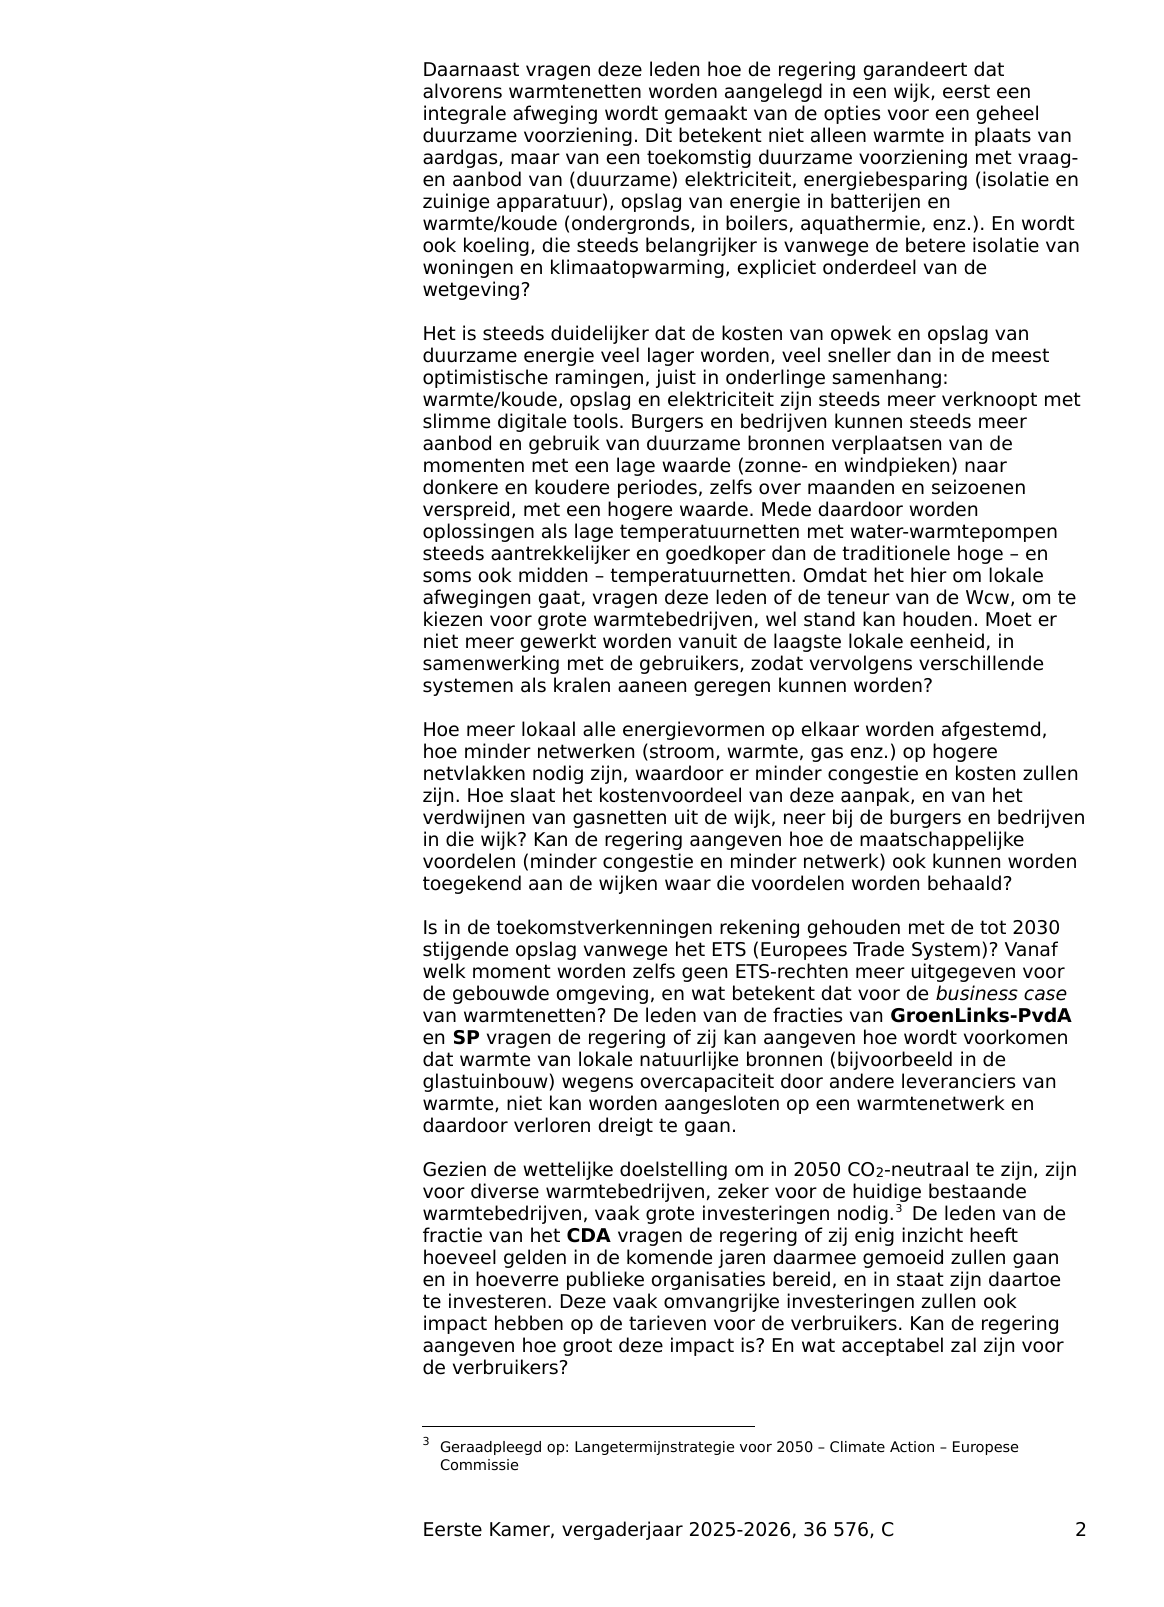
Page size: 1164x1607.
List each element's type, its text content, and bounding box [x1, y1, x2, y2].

text Geraadpleegd op: Langetermijnstrategie voor 2050 – Climate Action – Europese Commissie [422, 1435, 1087, 1474]
text Is in de toekomstverkenningen rekening gehouden met de tot 2030 stijgende opslag vanwege het ETS (Europees Trade System)? Vanaf welk moment worden zelfs geen ETS-rechten meer uitgegeven voor de gebouwde omgeving, en wat betekent dat voor de business case van warmtenetten? De leden van de fracties van GroenLinks-PvdA en SP vragen de regering of zij kan aangeven hoe wordt voorkomen dat warmte van lokale natuurlijke bronnen (bijvoorbeeld in de glastuinbouw) wegens overcapaciteit door andere leveranciers van warmte, niet kan worden aangesloten op een warmtenetwerk en daardoor verloren dreigt te gaan. [422, 917, 1087, 1137]
text Gezien de wettelijke doelstelling om in 2050 CO2-neutraal te zijn, zijn voor diverse warmtebedrijven, zeker voor de huidige bestaande warmtebedrijven, vaak grote investeringen nodig. De leden van de fractie van het CDA vragen de regering of zij enig inzicht heeft hoeveel gelden in de komende jaren daarmee gemoeid zullen gaan en in hoeverre publieke organisaties bereid, en in staat zijn daartoe te investeren. Deze vaak omvangrijke investeringen zullen ook impact hebben op de tarieven voor de verbruikers. Kan de regering aangeven hoe groot deze impact is? En wat acceptabel zal zijn voor de verbruikers? [422, 1159, 1087, 1379]
text Daarnaast vragen deze leden hoe de regering garandeert dat alvorens warmtenetten worden aangelegd in een wijk, eerst een integrale afweging wordt gemaakt van de opties voor een geheel duurzame voorziening. Dit betekent niet alleen warmte in plaats van aardgas, maar van een toekomstig duurzame voorziening met vraag- en aanbod van (duurzame) elektriciteit, energiebesparing (isolatie en zuinige apparatuur), opslag van energie in batterijen en warmte/koude (ondergronds, in boilers, aquathermie, enz.). En wordt ook koeling, die steeds belangrijker is vanwege de betere isolatie van woningen en klimaatopwarming, expliciet onderdeel van de wetgeving? [422, 59, 1087, 301]
text Hoe meer lokaal alle energievormen op elkaar worden afgestemd, hoe minder netwerken (stroom, warmte, gas enz.) op hogere netvlakken nodig zijn, waardoor er minder congestie en kosten zullen zijn. Hoe slaat het kostenvoordeel van deze aanpak, en van het verdwijnen van gasnetten uit de wijk, neer bij de burgers en bedrijven in die wijk? Kan de regering aangeven hoe de maatschappelijke voordelen (minder congestie en minder netwerk) ook kunnen worden toegekend aan de wijken waar die voordelen worden behaald? [422, 719, 1087, 895]
text Het is steeds duidelijker dat de kosten van opwek en opslag van duurzame energie veel lager worden, veel sneller dan in de meest optimistische ramingen, juist in onderlinge samenhang: warmte/koude, opslag en elektriciteit zijn steeds meer verknoopt met slimme digitale tools. Burgers en bedrijven kunnen steeds meer aanbod en gebruik van duurzame bronnen verplaatsen van de momenten met een lage waarde (zonne- en windpieken) naar donkere en koudere periodes, zelfs over maanden en seizoenen verspreid, met een hogere waarde. Mede daardoor worden oplossingen als lage temperatuurnetten met water-warmtepompen steeds aantrekkelijker en goedkoper dan de traditionele hoge – en soms ook midden – temperatuurnetten. Omdat het hier om lokale afwegingen gaat, vragen deze leden of de teneur van de Wcw, om te kiezen voor grote warmtebedrijven, wel stand kan houden. Moet er niet meer gewerkt worden vanuit de laagste lokale eenheid, in samenwerking met de gebruikers, zodat vervolgens verschillende systemen als kralen aaneen geregen kunnen worden? [422, 323, 1087, 697]
